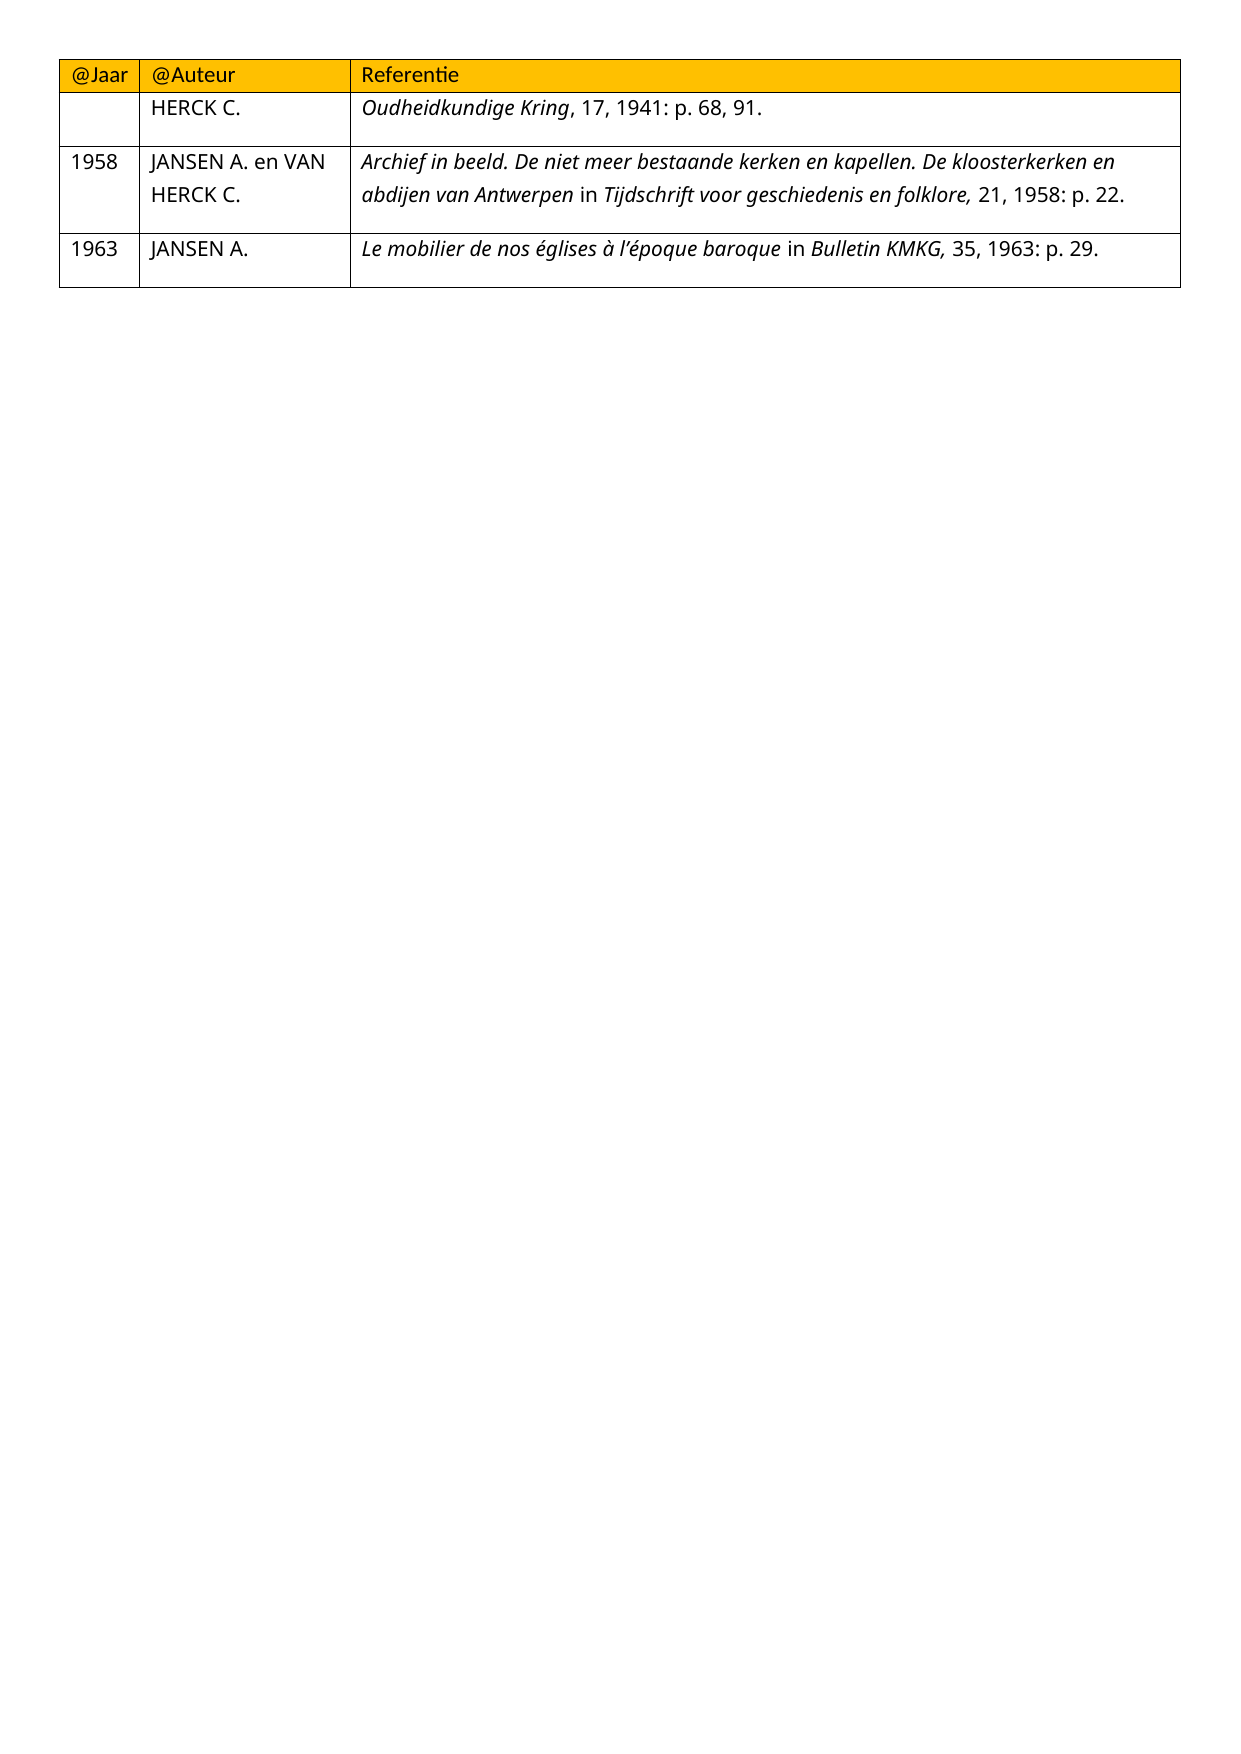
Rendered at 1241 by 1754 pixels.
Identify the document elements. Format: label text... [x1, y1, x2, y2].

table_cell 1958 [60, 147, 139, 233]
table_header @Jaar [60, 60, 139, 92]
table_header Referentie [351, 60, 1180, 92]
table_cell Archief in beeld. De niet meer bestaande kerken en kapellen. De kloosterkerken en abdijen van Antwerpen in Tijdschrift voor geschiedenis en folklore, 21, 1958: p. 22. [351, 147, 1180, 233]
table_header @Auteur [140, 60, 350, 92]
table_cell 1963 [60, 234, 139, 287]
table_cell Le mobilier de nos églises à l’époque baroque in Bulletin KMKG, 35, 1963: p. 29. [351, 234, 1180, 287]
table_cell [60, 93, 139, 146]
table_cell JANSEN A. en VAN HERCK C. [140, 147, 350, 233]
table_cell Oudheidkundige Kring, 17, 1941: p. 68, 91. [351, 93, 1180, 146]
table_cell HERCK C. [140, 93, 350, 146]
table_cell JANSEN A. [140, 234, 350, 287]
